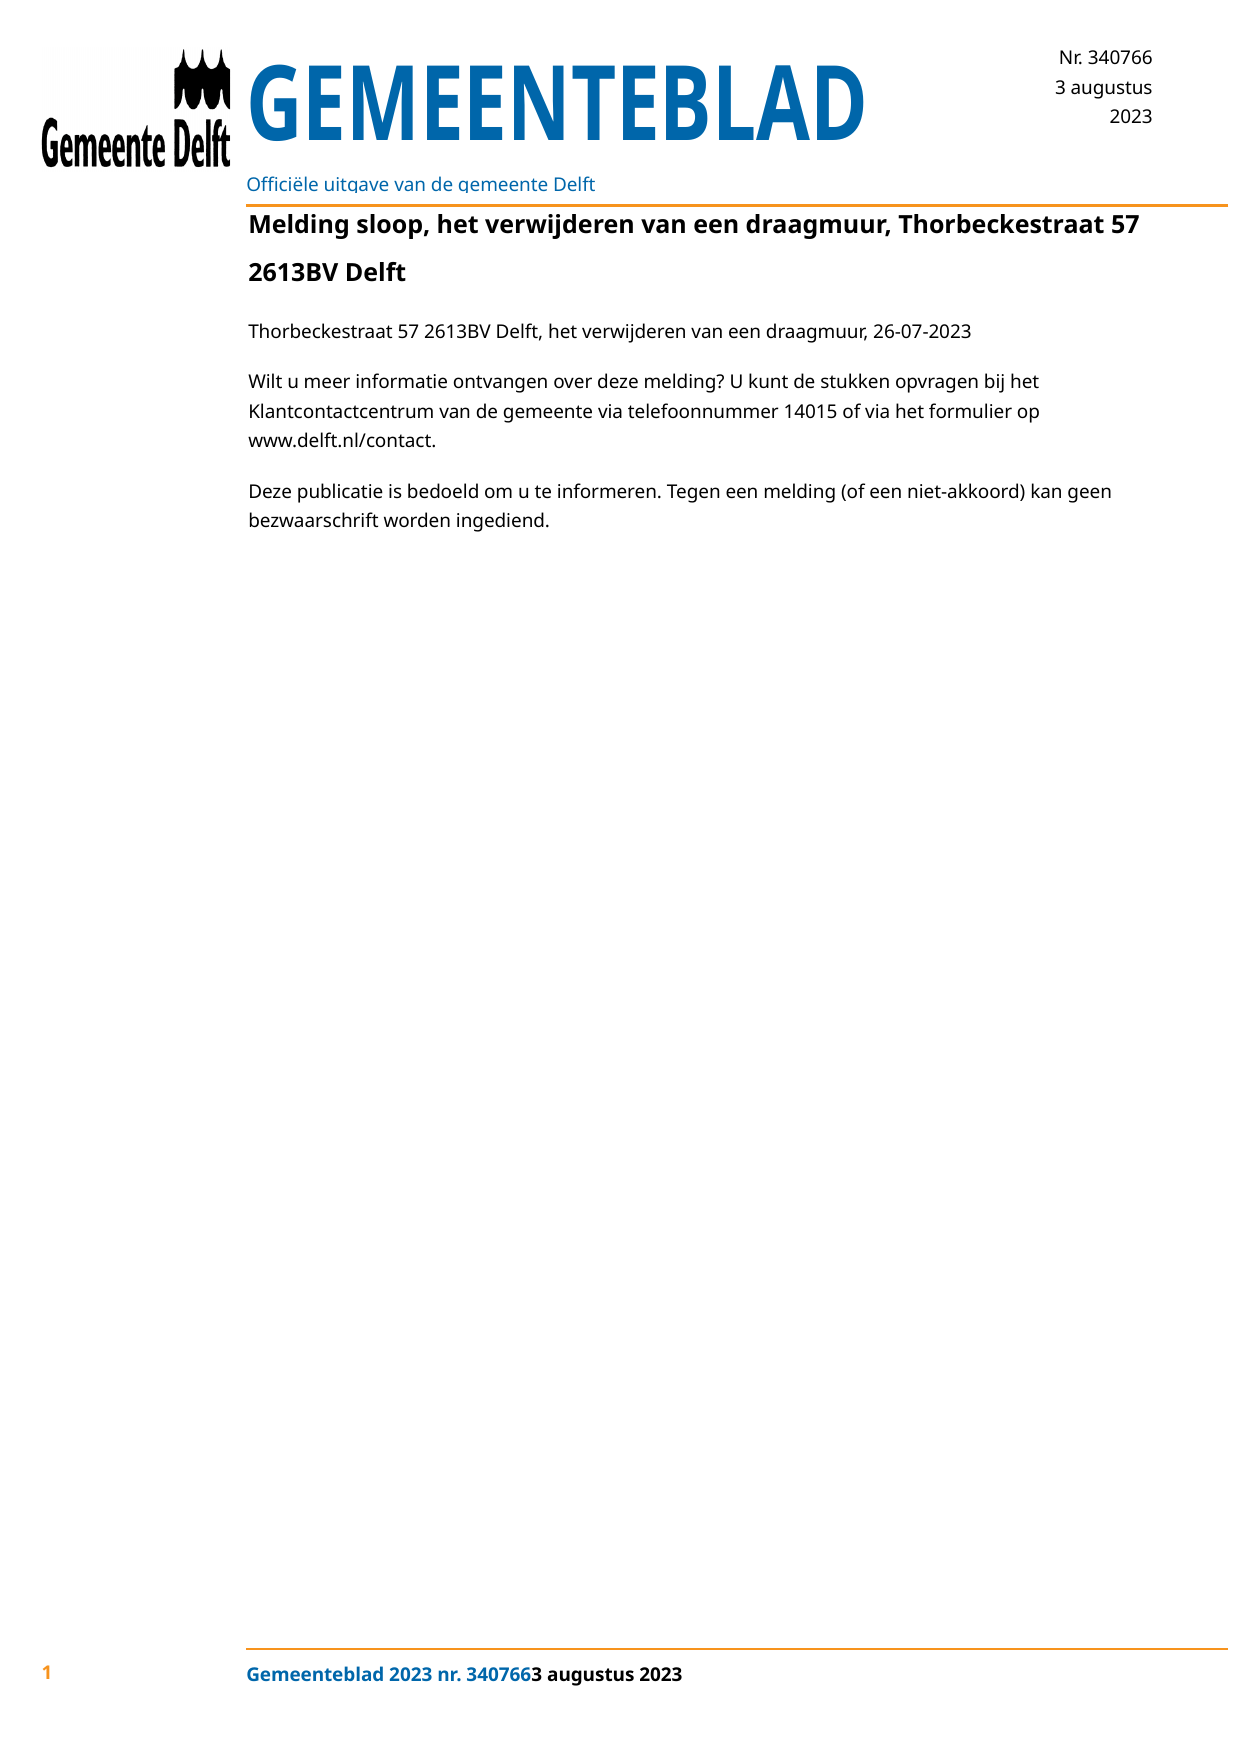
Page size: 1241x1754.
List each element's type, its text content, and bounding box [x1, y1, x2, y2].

text Wilt u meer informatie ontvangen over deze melding? U kunt de stukken opvragen bij het Klantcontactcentrum van de gemeente via telefoonnummer 14015 of via het formulier op www.delft.nl/contact. [248, 368, 1152, 453]
picture [41, 47, 231, 172]
text Melding sloop, het verwijderen van een draagmuur, Thorbeckestraat 57 2613BV Delft [248, 207, 1152, 288]
text Thorbeckestraat 57 2613BV Delft, het verwijderen van een draagmuur, 26-07-2023 [248, 318, 1152, 344]
text Deze publicatie is bedoeld om u te informeren. Tegen een melding (of een niet-akkoord) kan geen bezwaarschrift worden ingediend. [248, 478, 1152, 533]
